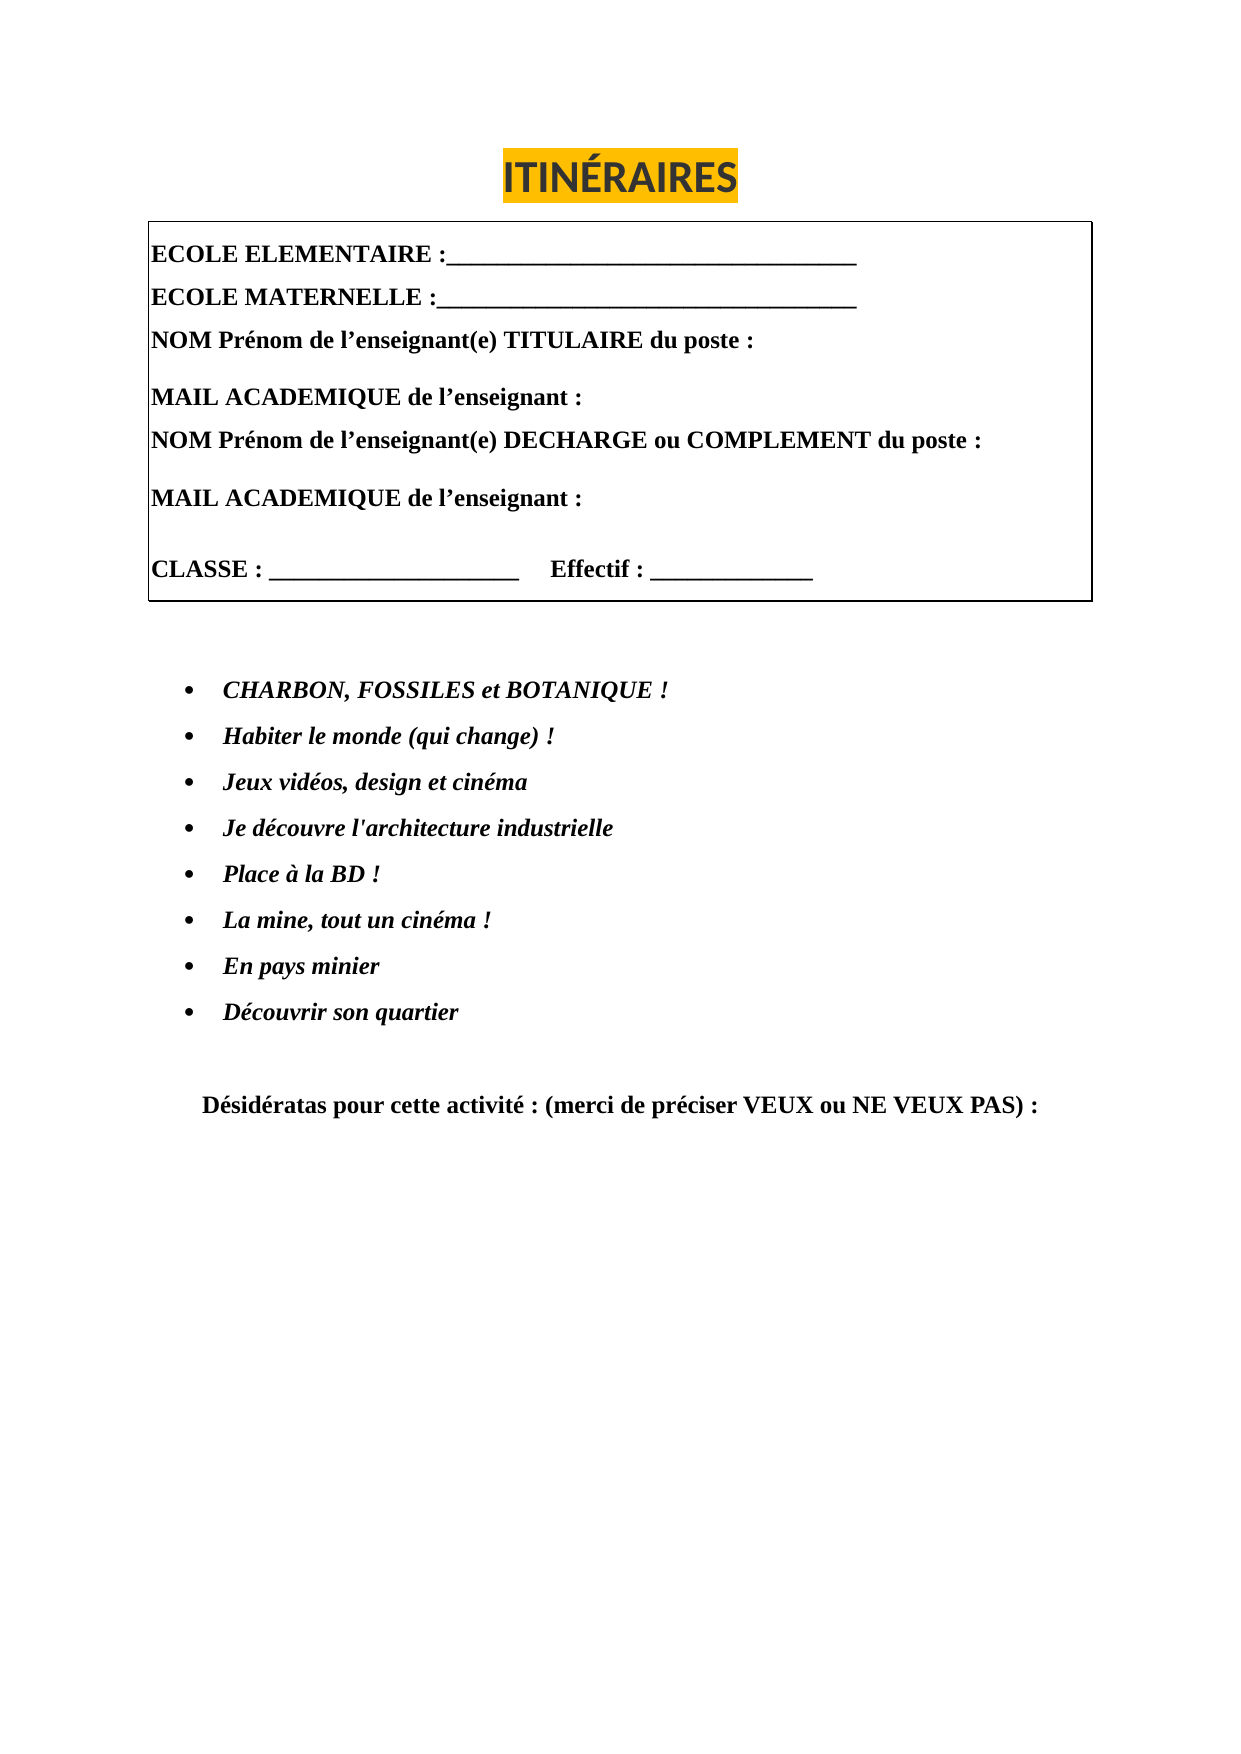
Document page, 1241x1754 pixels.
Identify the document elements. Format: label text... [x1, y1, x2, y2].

list CHARBON, FOSSILES et BOTANIQUE ! [185, 675, 1093, 704]
text ITINÉRAIRES [148, 148, 1093, 203]
list Place à la BD ! [185, 859, 1093, 888]
text MAIL ACADEMIQUE de l’enseignant : [149, 480, 1091, 512]
text MAIL ACADEMIQUE de l’enseignant : [149, 379, 1091, 411]
text ECOLE MATERNELLE : [149, 279, 1091, 311]
list Je découvre l'architecture industrielle [185, 813, 1093, 842]
text NOM Prénom de l’enseignant(e) DECHARGE ou COMPLEMENT du poste : [149, 422, 1091, 454]
text CLASSE : ____________________ Effectif : _____________ [149, 551, 1091, 583]
text ECOLE ELEMENTAIRE : [149, 236, 1091, 267]
list Jeux vidéos, design et cinéma [185, 767, 1093, 796]
list Habiter le monde (qui change) ! [185, 721, 1093, 750]
list Découvrir son quartier [185, 997, 1093, 1026]
text NOM Prénom de l’enseignant(e) TITULAIRE du poste : [149, 322, 1091, 354]
text Désidératas pour cette activité : (merci de préciser VEUX ou NE VEUX PAS) : [148, 1090, 1093, 1119]
list En pays minier [185, 951, 1093, 979]
list La mine, tout un cinéma ! [185, 905, 1093, 934]
